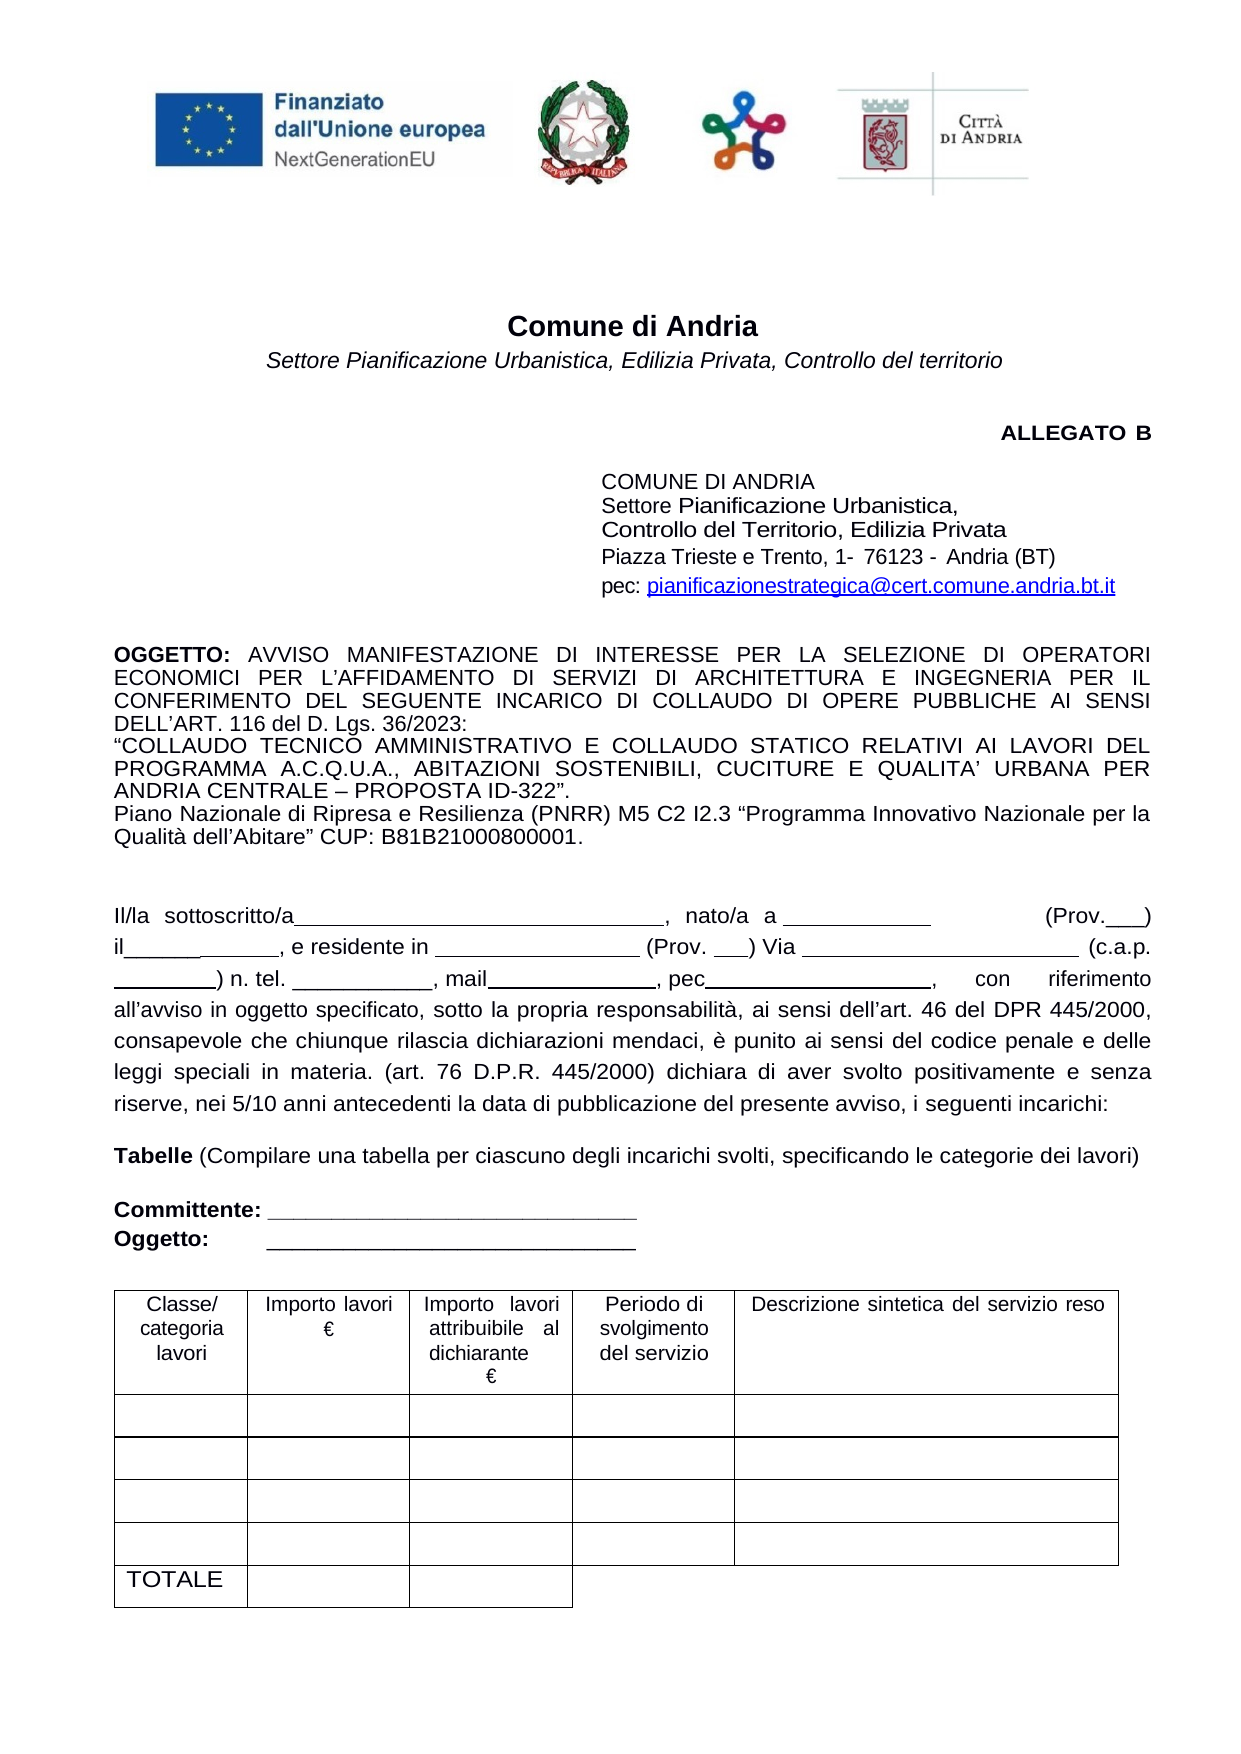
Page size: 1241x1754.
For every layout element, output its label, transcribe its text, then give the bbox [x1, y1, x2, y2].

table_cell [735, 1523, 1118, 1564]
table_cell TOTALE [115, 1566, 247, 1607]
table_cell [410, 1438, 572, 1479]
table_cell [573, 1395, 734, 1436]
text Settore Pianificazione Urbanistica, Controllo del Territorio, Edilizia Privata [601, 494, 1019, 542]
table_header Importo lavori attribuibile al dichiarante € [410, 1291, 572, 1394]
table_cell [410, 1523, 572, 1564]
text Comune di Andria [100, 308, 1165, 342]
text Il/la sottoscritto/a , nato/a a (Prov.___) il______ , e residente in (Prov. ) Via (c.a.p. ) n. tel. ___________, mail , pec , con riferimento all’avviso in oggetto specificato, sotto la propria responsabilità, ai sensi dell’art. 46 del DPR 445/2000, consapevole che chiunque rilascia dichiarazioni mendaci, è punito ai sensi del codice penale e delle leggi speciali in materia. (art. 76 D.P.R. 445/2000) dichiara di aver svolto positivamente e senza riserve, nei 5/10 anni antecedenti la data di pubblicazione del presente avviso, i seguenti incarichi: [114, 898, 1152, 1117]
table_cell [573, 1480, 734, 1522]
text Oggetto: _____________________________ [114, 1223, 1165, 1253]
table_cell [735, 1395, 1118, 1436]
table_cell [410, 1480, 572, 1522]
text Piazza Trieste e Trento, 1- 76123 - Andria (BT) [601, 542, 1165, 570]
table_cell [248, 1438, 409, 1479]
text COMUNE DI ANDRIA [601, 471, 1019, 494]
table_cell [115, 1523, 247, 1564]
table_cell [248, 1523, 409, 1564]
table_cell [573, 1566, 1118, 1607]
text pec: pianificazionestrategica@cert.comune.andria.bt.it [601, 570, 1165, 599]
table_cell [735, 1480, 1118, 1522]
table_cell [410, 1566, 572, 1607]
table_cell [115, 1395, 247, 1436]
table_cell [248, 1395, 409, 1436]
text Tabelle (Compilare una tabella per ciascuno degli incarichi svolti, specificando le categorie dei lavori) [114, 1143, 1151, 1168]
table_cell [573, 1438, 734, 1479]
table_header Periodo di svolgimento del servizio [573, 1291, 734, 1394]
table_header Importo lavori € [248, 1291, 409, 1394]
picture [104, 43, 1170, 196]
table_header Classe/ categoria lavori [115, 1291, 247, 1394]
text Piano Nazionale di Ripresa e Resilienza (PNRR) M5 C2 I2.3 “Programma Innovativo Nazionale per la Qualità dell’Abitare” CUP: B81B21000800001. [114, 804, 1152, 849]
text ALLEGATO B [100, 421, 1152, 445]
table_cell [115, 1438, 247, 1479]
text Committente: _____________________________ [114, 1194, 1165, 1223]
table_cell [115, 1480, 247, 1522]
table_cell [410, 1395, 572, 1436]
table_cell [573, 1523, 734, 1564]
table_header Descrizione sintetica del servizio reso [735, 1291, 1118, 1394]
table_cell [248, 1566, 409, 1607]
table_cell [248, 1480, 409, 1522]
text “COLLAUDO TECNICO AMMINISTRATIVO E COLLAUDO STATICO RELATIVI AI LAVORI DEL PROGRAMMA A.C.Q.U.A., ABITAZIONI SOSTENIBILI, CUCITURE E QUALITA’ URBANA PER ANDRIA CENTRALE – PROPOSTA ID-322”. [114, 736, 1152, 804]
text OGGETTO: AVVISO MANIFESTAZIONE DI INTERESSE PER LA SELEZIONE DI OPERATORI ECONOMICI PER L’AFFIDAMENTO DI SERVIZI DI ARCHITETTURA E INGEGNERIA PER IL CONFERIMENTO DEL SEGUENTE INCARICO DI COLLAUDO DI OPERE PUBBLICHE AI SENSI DELL’ART. 116 del D. Lgs. 36/2023: [114, 645, 1152, 736]
table_cell [735, 1438, 1118, 1479]
text Settore Pianificazione Urbanistica, Edilizia Privata, Controllo del territorio [135, 347, 1136, 373]
